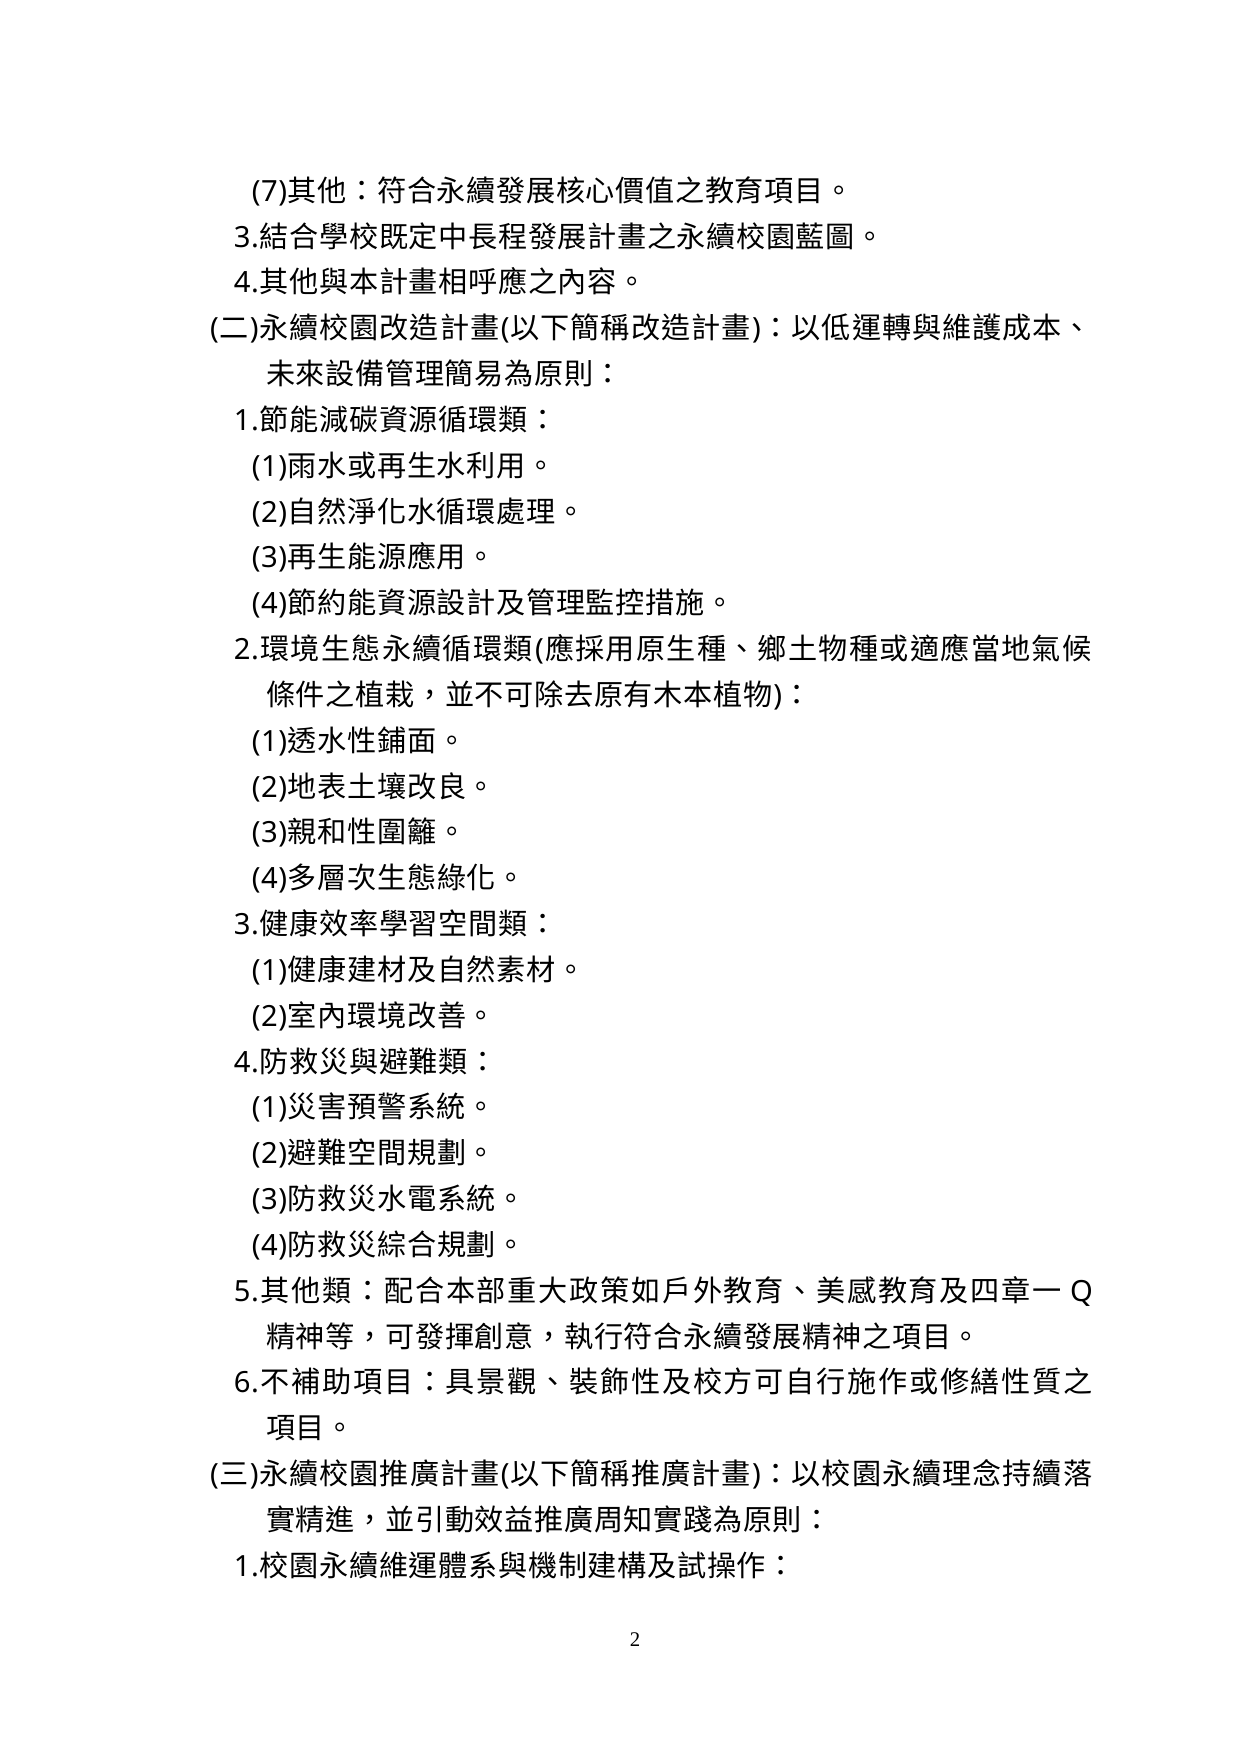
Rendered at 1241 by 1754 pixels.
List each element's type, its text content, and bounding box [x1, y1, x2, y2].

text (1)健康建材及自然素材。 [236, 944, 1092, 989]
text (3)防救災水電系統。 [236, 1173, 1092, 1219]
text (2)避難空間規劃。 [236, 1127, 1092, 1173]
text (3)再生能源應用。 [236, 531, 1092, 577]
text (二)永續校園改造計畫(以下簡稱改造計畫)：以低運轉與維護成本、未來設備管理簡易為原則： [210, 302, 1092, 394]
text (2)室內環境改善。 [236, 989, 1092, 1035]
text 4.防救災與避難類： [233, 1035, 1092, 1081]
text (4)多層次生態綠化。 [236, 852, 1092, 898]
text (4)節約能資源設計及管理監控措施。 [236, 577, 1092, 623]
text (7)其他：符合永續發展核心價值之教育項目。 [236, 164, 1092, 210]
text 1.節能減碳資源循環類： [233, 394, 1092, 439]
text (1)透水性鋪面。 [236, 714, 1092, 760]
text (1)災害預警系統。 [236, 1081, 1092, 1127]
text 6.不補助項目：具景觀、裝飾性及校方可自行施作或修繕性質之項目。 [233, 1356, 1092, 1448]
text 2.環境生態永續循環類(應採用原生種、鄉土物種或適應當地氣候條件之植栽，並不可除去原有木本植物)： [233, 623, 1092, 714]
text (4)防救災綜合規劃。 [236, 1219, 1092, 1264]
text 3.結合學校既定中長程發展計畫之永續校園藍圖。 [233, 210, 1092, 256]
text (2)地表土壤改良。 [236, 760, 1092, 806]
text (三)永續校園推廣計畫(以下簡稱推廣計畫)：以校園永續理念持續落實精進，並引動效益推廣周知實踐為原則： [210, 1448, 1092, 1539]
text 1.校園永續維運體系與機制建構及試操作： [233, 1539, 1092, 1585]
text 4.其他與本計畫相呼應之內容。 [233, 256, 1092, 302]
text (3)親和性圍籬。 [236, 806, 1092, 852]
text 3.健康效率學習空間類： [233, 898, 1092, 944]
text (1)雨水或再生水利用。 [236, 439, 1092, 485]
text (2)自然淨化水循環處理。 [236, 485, 1092, 531]
text 5.其他類：配合本部重大政策如戶外教育、美感教育及四章一Q精神等，可發揮創意，執行符合永續發展精神之項目。 [233, 1264, 1092, 1356]
